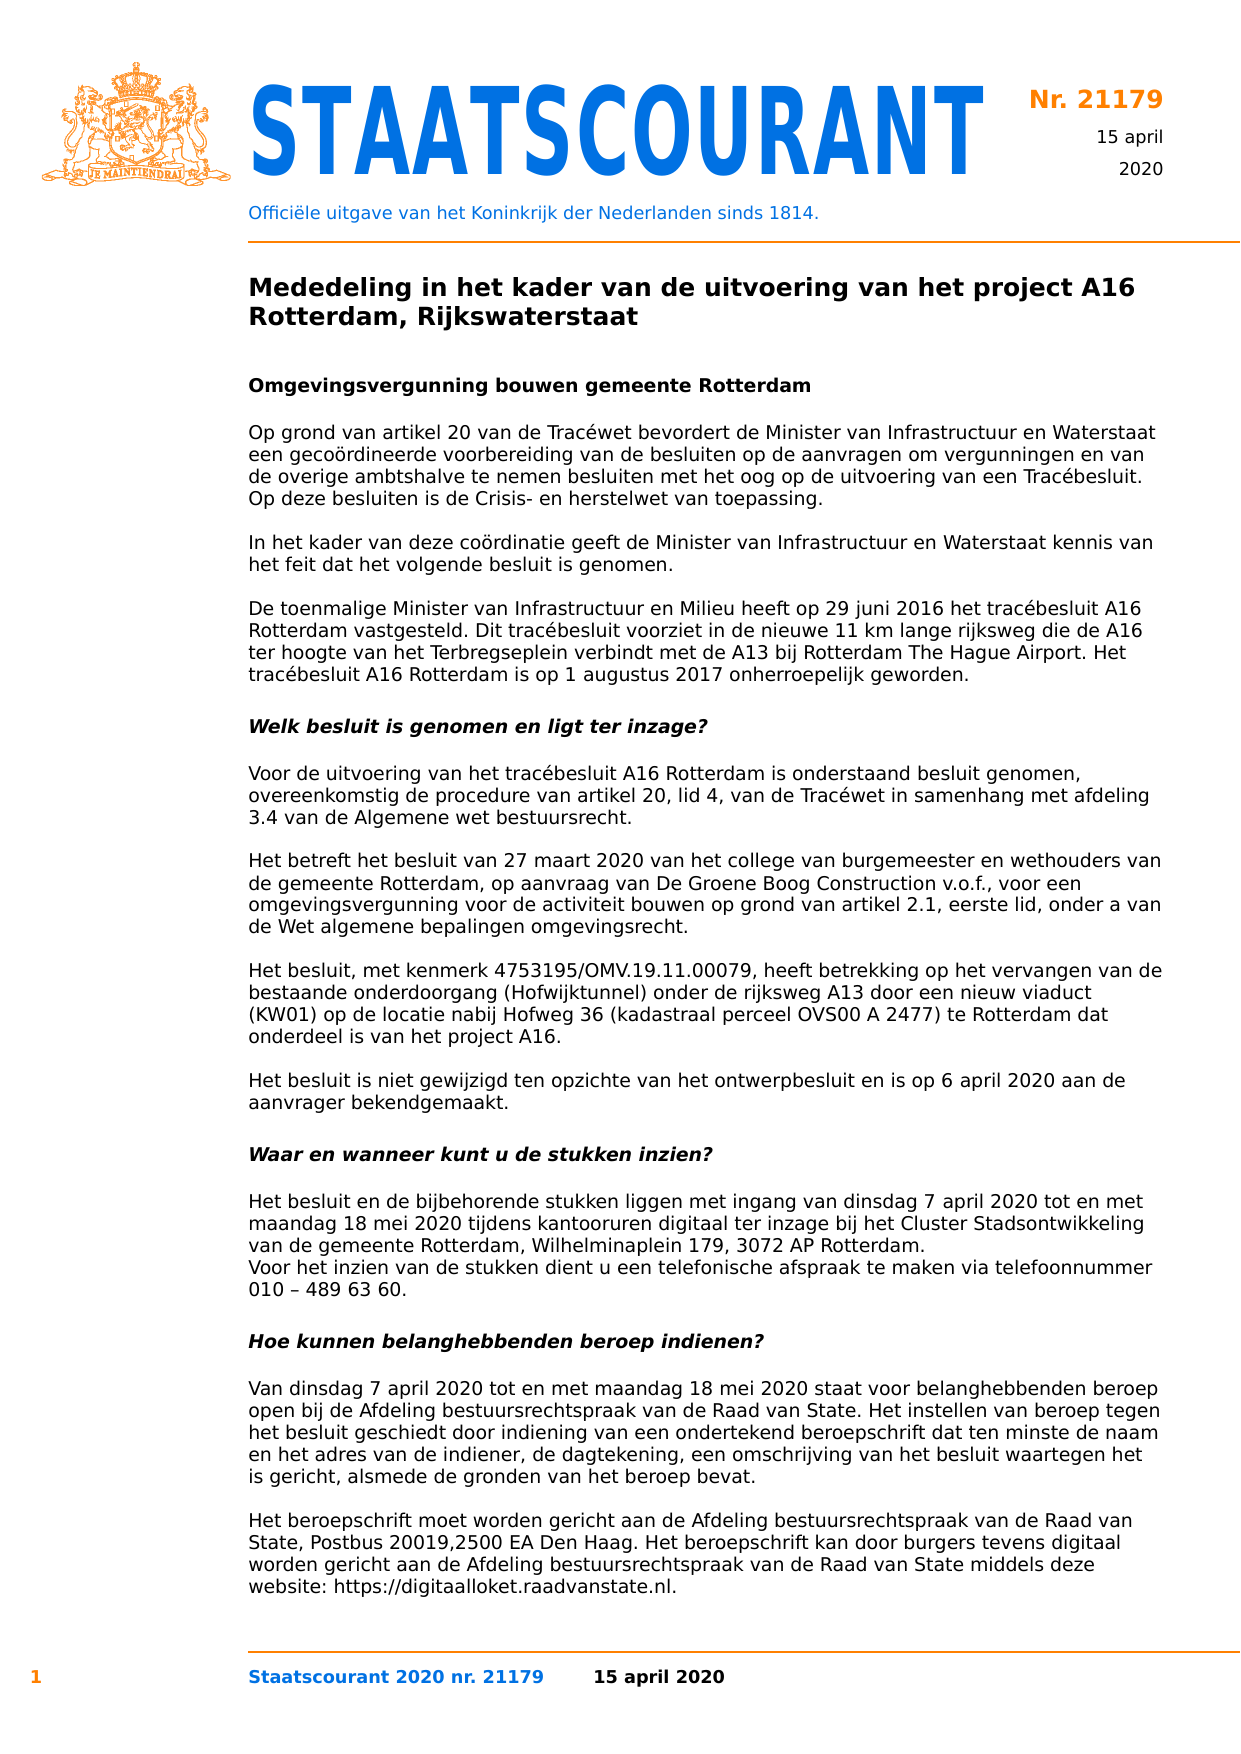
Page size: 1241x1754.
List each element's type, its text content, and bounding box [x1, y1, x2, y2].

table_header STAATSCOURANT [248, 62, 998, 203]
subtitle Omgevingsvergunning bouwen gemeente Rotterdam [248, 375, 1163, 397]
text Het beroepschrift moet worden gericht aan de Afdeling bestuursrechtspraak van de Raad van State, Postbus 20019,2500 EA Den Haag. Het beroepschrift kan door burgers tevens digitaal worden gericht aan de Afdeling bestuursrechtspraak van de Raad van State middels deze website: https://digitaalloket.raadvanstate.nl. [248, 1509, 1163, 1597]
table_cell 2020 [998, 153, 1240, 203]
table_cell Officiële uitgave van het Koninkrijk der Nederlanden sinds 1814. [248, 203, 1240, 241]
text De toenmalige Minister van Infrastructuur en Milieu heeft op 29 juni 2016 het tracébesluit A16 Rotterdam vastgesteld. Dit tracé­besluit voorziet in de nieuwe 11 km lange rijksweg die de A16 ter hoogte van het Terbregseplein verbindt met de A13 bij Rotterdam The Hague Airport. Het tracébesluit A16 Rotterdam is op 1 augustus 2017 onherroepelijk geworden. [248, 598, 1163, 686]
subtitle Mededeling in het kader van de uitvoering van het project A16 Rotterdam, Rijkswaterstaat [248, 273, 1163, 331]
text In het kader van deze coördinatie geeft de Minister van Infra­structuur en Waterstaat kennis van het feit dat het volgende besluit is genomen. [248, 532, 1163, 576]
subtitle Waar en wanneer kunt u de stukken inzien? [248, 1144, 1163, 1166]
text Het besluit, met kenmerk 4753195/OMV.19.11.00079, heeft betrekking op het vervangen van de bestaande onderdoorgang (Hofwijktunnel) onder de rijksweg A13 door een nieuw viaduct (KW01) op de locatie nabij Hofweg 36 (kadastraal perceel OVS00 A 2477) te Rotterdam dat onderdeel is van het project A16. [248, 960, 1163, 1048]
subtitle Hoe kunnen belanghebbenden beroep indienen? [248, 1331, 1163, 1353]
table_header Nr. 21179 [998, 62, 1240, 121]
subtitle Welk besluit is genomen en ligt ter inzage? [248, 716, 1163, 738]
text Het besluit en de bijbehorende stukken liggen met ingang van dinsdag 7 april 2020 tot en met maandag 18 mei 2020 tijdens kantooruren digitaal ter inzage bij het Cluster Stadsontwikkeling van de gemeente Rotterdam, Wilhelminaplein 179, 3072 AP Rotterdam. [248, 1191, 1163, 1257]
text Voor het inzien van de stukken dient u een telefonische afspraak te maken via telefoonnummer 010 – 489 63 60. [248, 1257, 1163, 1301]
text Het betreft het besluit van 27 maart 2020 van het college van burgemeester en wethouders van de gemeente Rotterdam, op aanvraag van De Groene Boog Construction v.o.f., voor een omgevingsvergunning voor de activiteit bouwen op grond van artikel 2.1, eerste lid, onder a van de Wet algemene bepalingen omgevingsrecht. [248, 850, 1163, 938]
text Op grond van artikel 20 van de Tracéwet bevordert de Minister van Infrastructuur en Waterstaat een gecoördineerde voorbereiding van de besluiten op de aanvragen om vergunningen en van de overige ambtshalve te nemen besluiten met het oog op de uitvoering van een Tracébesluit. Op deze besluiten is de Crisis- en herstelwet van toepassing. [248, 422, 1163, 510]
text Van dinsdag 7 april 2020 tot en met maandag 18 mei 2020 staat voor belanghebbenden beroep open bij de Afdeling bestuursrechtspraak van de Raad van State. Het instellen van beroep tegen het besluit geschiedt door indiening van een ondertekend beroepschrift dat ten minste de naam en het adres van de indiener, de dagtekening, een omschrijving van het besluit waartegen het is gericht, alsmede de gronden van het beroep bevat. [248, 1378, 1163, 1488]
table_cell 15 april [998, 121, 1240, 153]
text Voor de uitvoering van het tracébesluit A16 Rotterdam is onderstaand besluit genomen, overeenkomstig de procedure van artikel 20, lid 4, van de Tracéwet in samenhang met afdeling 3.4 van de Algemene wet bestuursrecht. [248, 763, 1163, 828]
text Het besluit is niet gewijzigd ten opzichte van het ontwerpbesluit en is op 6 april 2020 aan de aanvrager bekendgemaakt. [248, 1070, 1163, 1114]
picture [41, 62, 231, 186]
table_header [25, 62, 248, 241]
